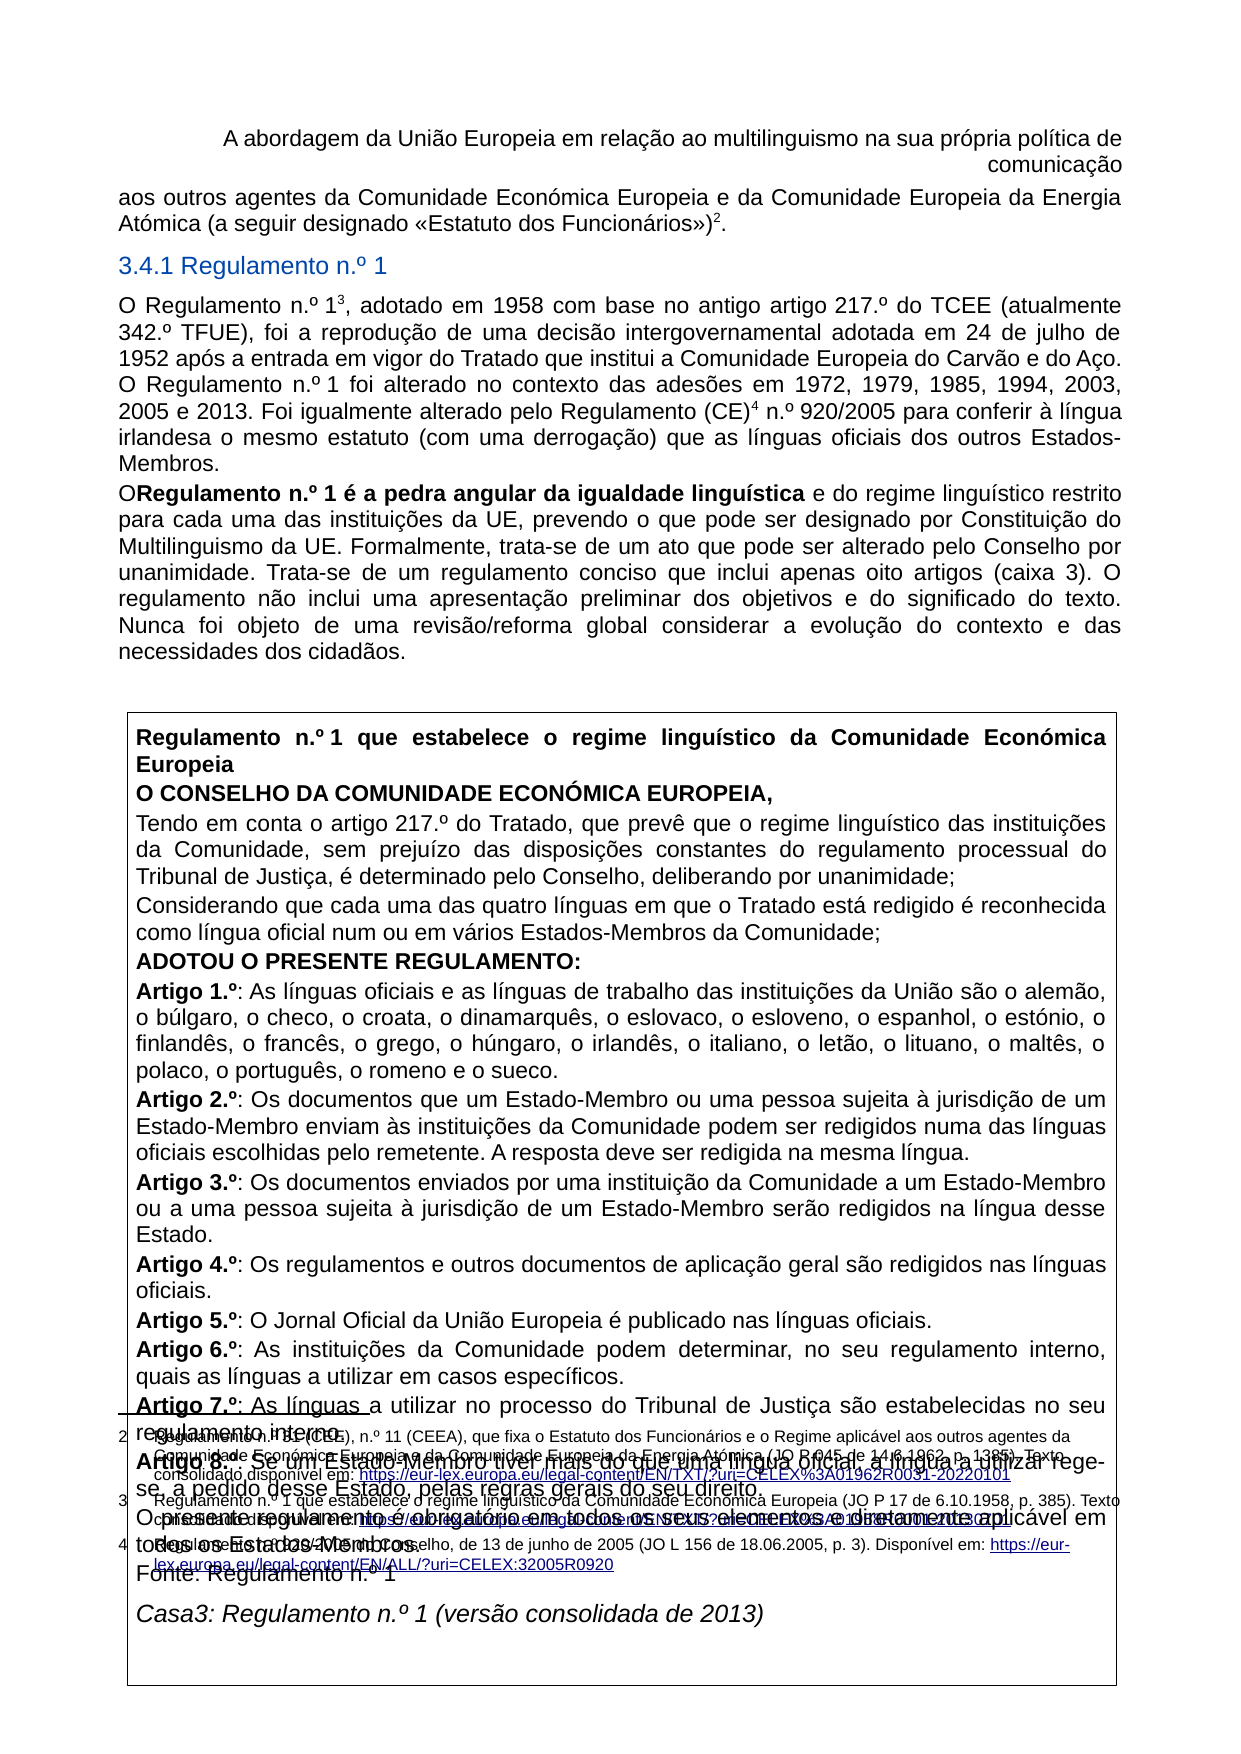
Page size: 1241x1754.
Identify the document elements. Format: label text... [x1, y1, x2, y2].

text Artigo 5.º: O Jornal Oficial da União Europeia é publicado nas línguas oficiais. [136, 1307, 1107, 1333]
text Artigo 1.º: As línguas oficiais e as línguas de trabalho das instituições da União são o alemão, o búlgaro, o checo, o croata, o dinamarquês, o eslovaco, o esloveno, o espanhol, o estónio, o finlandês, o francês, o grego, o húngaro, o irlandês, o italiano, o letão, o lituano, o maltês, o polaco, o português, o romeno e o sueco. [136, 978, 1107, 1083]
text ORegulamento n.º 1 é a pedra angular da igualdade linguística e do regime linguístico restrito para cada uma das instituições da UE, prevendo o que pode ser designado por Constituição do Multilinguismo da UE. Formalmente, trata-se de um ato que pode ser alterado pelo Conselho por unanimidade. Trata-se de um regulamento conciso que inclui apenas oito artigos (caixa 3). O regulamento não inclui uma apresentação preliminar dos objetivos e do significado do texto. Nunca foi objeto de uma revisão/reforma global considerar a evolução do contexto e das necessidades dos cidadãos. [118, 480, 1122, 664]
text Fonte: Regulamento n.º 1 [136, 1560, 1107, 1587]
text Regulamento n.º 920/2005 do Conselho, de 13 de junho de 2005 (JO L 156 de 18.06.2005, p. 3). Disponível em: https://eur-lex.europa.eu/legal-content/EN/ALL/?uri=CELEX:32005R0920 [128, 1535, 1116, 1573]
text Artigo 2.º: Os documentos que um Estado-Membro ou uma pessoa sujeita à jurisdição de um Estado-Membro enviam às instituições da Comunidade podem ser redigidos numa das línguas oficiais escolhidas pelo remetente. A resposta deve ser redigida na mesma língua. [136, 1086, 1107, 1165]
text Regulamento n.º 31 (CEE), n.º 11 (CEEA), que fixa o Estatuto dos Funcionários e o Regime aplicável aos outros agentes da Comunidade Económica Europeia e da Comunidade Europeia da Energia Atómica (JO P 045 de 14.6.1962, p. 1385). Texto consolidado disponível em: https://eur-lex.europa.eu/legal-content/EN/TXT/?uri=CELEX%3A01962R0031-20220101 [128, 1426, 1116, 1484]
text Artigo 3.º: Os documentos enviados por uma instituição da Comunidade a um Estado-Membro ou a uma pessoa sujeita à jurisdição de um Estado-Membro serão redigidos na língua desse Estado. [136, 1169, 1107, 1248]
text ADOTOU O PRESENTE REGULAMENTO: [136, 948, 1107, 974]
text Tendo em conta o artigo 217.º do Tratado, que prevê que o regime linguístico das instituições da Comunidade, sem prejuízo das disposições constantes do regulamento processual do Tribunal de Justiça, é determinado pelo Conselho, deliberando por unanimidade; [136, 810, 1107, 889]
text Casa3: Regulamento n.º 1 (versão consolidada de 2013) [136, 1599, 1107, 1628]
text O CONSELHO DA COMUNIDADE ECONÓMICA EUROPEIA, [136, 780, 1107, 807]
text O Regulamento n.º 1, adotado em 1958 com base no antigo artigo 217.º do TCEE (atualmente 342.º TFUE), foi a reprodução de uma decisão intergovernamental adotada em 24 de julho de 1952 após a entrada em vigor do Tratado que institui a Comunidade Europeia do Carvão e do Aço. O Regulamento n.º 1 foi alterado no contexto das adesões em 1972, 1979, 1985, 1994, 2003, 2005 e 2013. Foi igualmente alterado pelo Regulamento (CE) n.º 920/2005 para conferir à língua irlandesa o mesmo estatuto (com uma derrogação) que as línguas oficiais dos outros Estados-Membros. [118, 292, 1122, 477]
text aos outros agentes da Comunidade Económica Europeia e da Comunidade Europeia da Energia Atómica (a seguir designado «Estatuto dos Funcionários»). [118, 184, 1122, 236]
text Artigo 7.º: As línguas a utilizar no processo do Tribunal de Justiça são estabelecidas no seu regulamento interno. [136, 1392, 1107, 1445]
text Regulamento n.º 1 que estabelece o regime linguístico da Comunidade Económica Europeia [136, 724, 1107, 777]
subtitle 3.4.1 Regulamento n.º 1 [118, 251, 1122, 280]
text Considerando que cada uma das quatro línguas em que o Tratado está redigido é reconhecida como língua oficial num ou em vários Estados-Membros da Comunidade; [136, 892, 1107, 945]
text O presente regulamento é obrigatório em todos os seus elementos e diretamente aplicável em todos os Estados-Membros. [136, 1504, 1107, 1557]
text Artigo 6.º: As instituições da Comunidade podem determinar, no seu regulamento interno, quais as línguas a utilizar em casos específicos. [136, 1336, 1107, 1389]
text Artigo 4.º: Os regulamentos e outros documentos de aplicação geral são redigidos nas línguas oficiais. [136, 1251, 1107, 1304]
text Artigo 8.º: Se um Estado-Membro tiver mais do que uma língua oficial, a língua a utilizar rege-se, a pedido desse Estado, pelas regras gerais do seu direito. [136, 1448, 1107, 1501]
